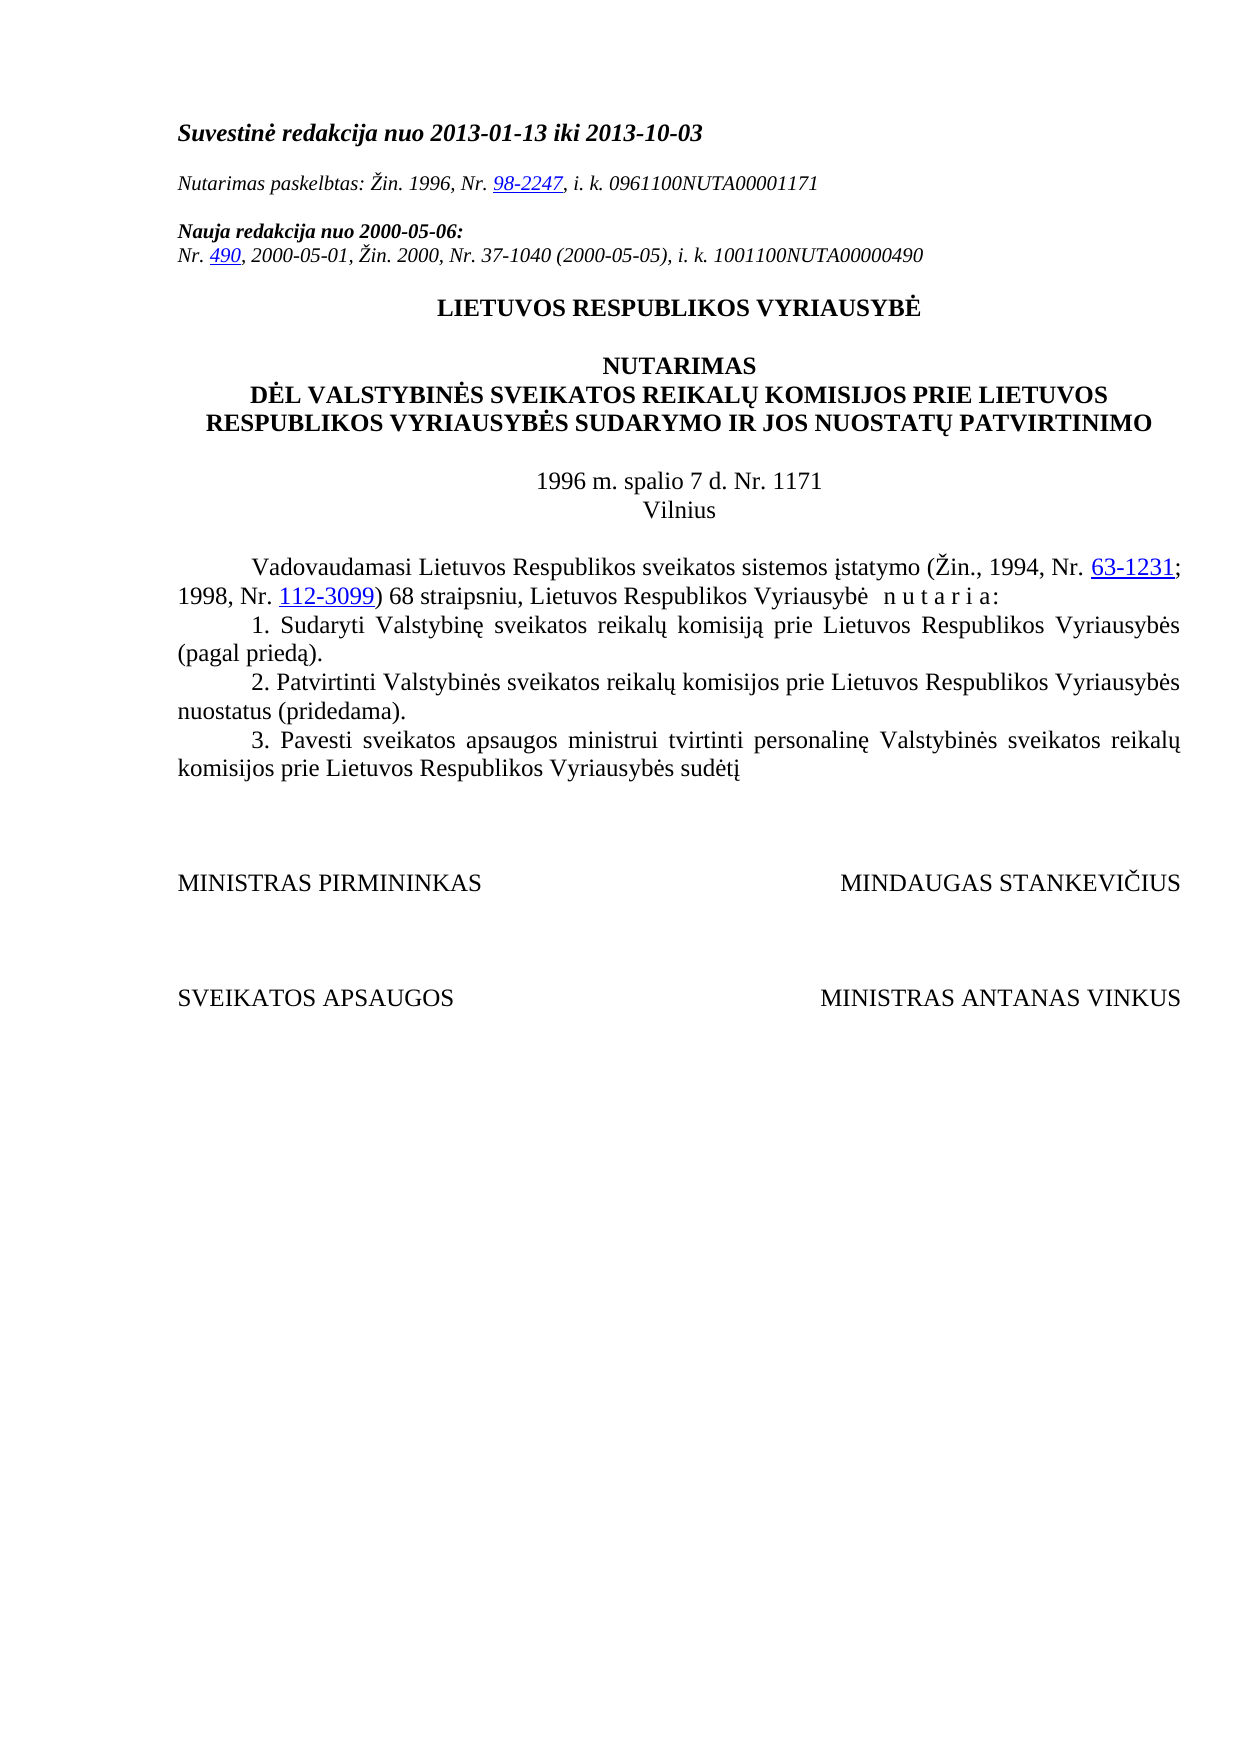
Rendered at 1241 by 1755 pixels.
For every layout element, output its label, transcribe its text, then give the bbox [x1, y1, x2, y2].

text Nauja redakcija nuo 2000-05-06: [177, 219, 1181, 243]
text MINISTRAS PIRMININKAS MINDAUGAS STANKEVIČIUS [177, 868, 1181, 897]
text 2. Patvirtinti Valstybinės sveikatos reikalų komisijos prie Lietuvos Respublikos Vyriausybės nuostatus (pridedama). [177, 667, 1181, 725]
text Nutarimas paskelbtas: Žin. 1996, Nr. 98-2247, i. k. 0961100NUTA00001171 [177, 171, 1181, 195]
text LIETUVOS RESPUBLIKOS VYRIAUSYBĖ [177, 293, 1181, 322]
text 1. Sudaryti Valstybinę sveikatos reikalų komisiją prie Lietuvos Respublikos Vyriausybės (pagal priedą). [177, 610, 1181, 667]
text Suvestinė redakcija nuo 2013-01-13 iki 2013-10-03 [177, 118, 1181, 147]
text Vilnius [177, 495, 1181, 523]
text DĖL VALSTYBINĖS SVEIKATOS REIKALŲ KOMISIJOS PRIE LIETUVOS RESPUBLIKOS VYRIAUSYBĖS SUDARYMO IR JOS NUOSTATŲ PATVIRTINIMO [177, 380, 1181, 437]
text 3. Pavesti sveikatos apsaugos ministrui tvirtinti personalinę Valstybinės sveikatos reikalų komisijos prie Lietuvos Respublikos Vyriausybės sudėtį [177, 725, 1181, 782]
text Vadovaudamasi Lietuvos Respublikos sveikatos sistemos įstatymo (Žin., 1994, Nr. 63-1231; 1998, Nr. 112-3099) 68 straipsniu, Lietuvos Respublikos Vyriausybė nutaria: [177, 552, 1181, 610]
text NUTARIMAS [177, 351, 1181, 380]
text SVEIKATOS APSAUGOS MINISTRAS ANTANAS VINKUS [177, 983, 1181, 1012]
text Nr. 490, 2000-05-01, Žin. 2000, Nr. 37-1040 (2000-05-05), i. k. 1001100NUTA00000490 [177, 243, 1181, 267]
text 1996 m. spalio 7 d. Nr. 1171 [177, 466, 1181, 495]
